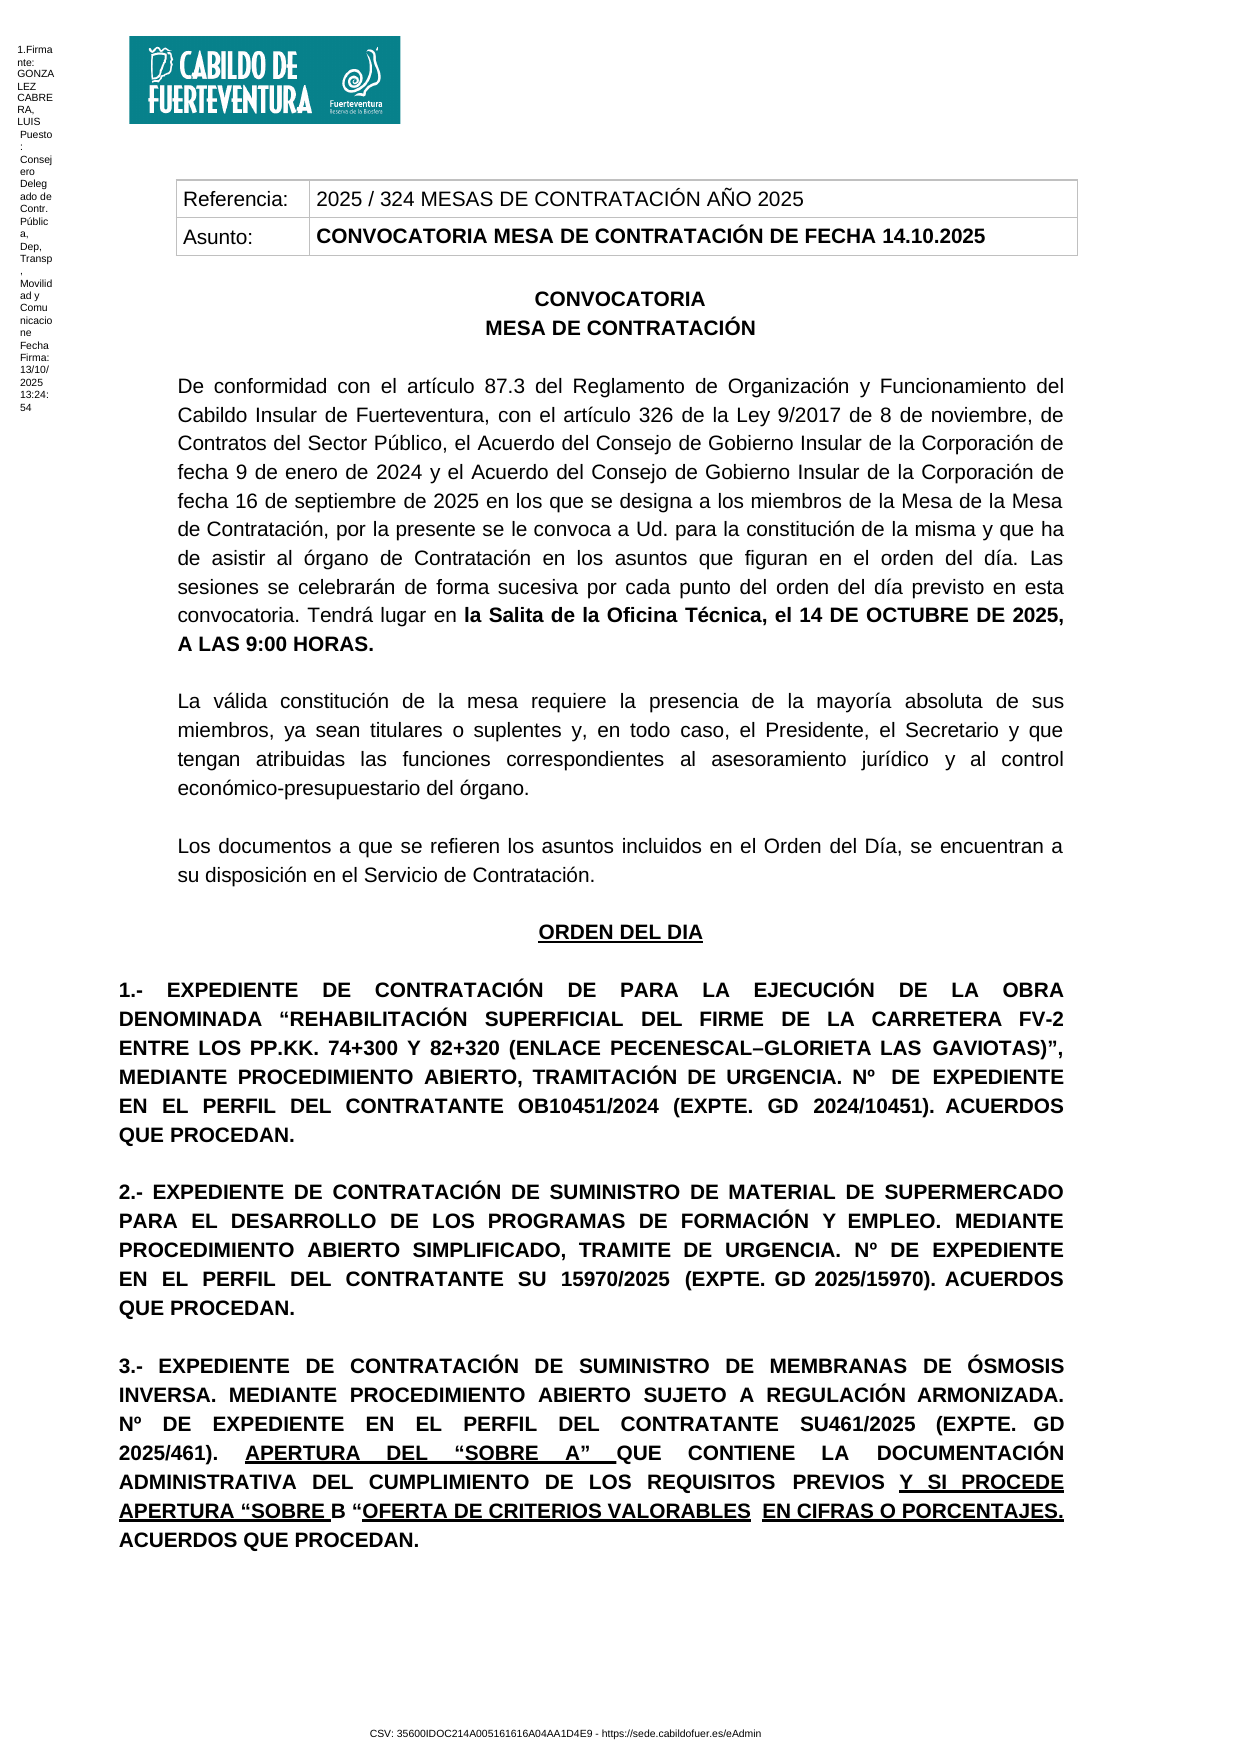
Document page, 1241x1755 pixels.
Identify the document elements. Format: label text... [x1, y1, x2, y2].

table_cell CONVOCATORIA MESA DE CONTRATACIÓN DE FECHA 14.10.2025 [310, 218, 1077, 254]
text 1.Firmante: GONZALEZ CABRERA, LUIS [17, 44, 54, 128]
text CONVOCATORIA MESA DE CONTRATACIÓN [485, 287, 756, 340]
table_header 2025 / 324 MESAS DE CONTRATACIÓN AÑO 2025 [310, 181, 1077, 217]
text La válida constitución de la mesa requiere la presencia de la mayoría absoluta de sus miembros, ya sean titulares o suplentes y, en todo caso, el Presidente, el Secretario y que tengan atribuidas las funciones correspondientes al asesoramiento jurídico y al control económico-presupuestario del órgano. [177, 689, 1064, 800]
text Los documentos a que se refieren los asuntos incluidos en el Orden del Día, se encuentran a su disposición en el Servicio de Contratación. [177, 834, 1064, 887]
text 3.- EXPEDIENTE DE CONTRATACIÓN DE SUMINISTRO DE MEMBRANAS DE ÓSMOSIS INVERSA. MEDIANTE PROCEDIMIENTO ABIERTO SUJETO A REGULACIÓN ARMONIZADA. Nº DE EXPEDIENTE EN EL PERFIL DEL CONTRATANTE SU461/2025 (EXPTE. GD 2025/461). APERTURA DEL “SOBRE A” QUE CONTIENE LA DOCUMENTACIÓN ADMINISTRATIVA DEL CUMPLIMIENTO DE LOS REQUISITOS PREVIOS Y SI PROCEDE APERTURA “SOBRE B “OFERTA DE CRITERIOS VALORABLES EN CIFRAS O PORCENTAJES. ACUERDOS QUE PROCEDAN. [119, 1354, 1064, 1551]
text 1.- EXPEDIENTE DE CONTRATACIÓN DE PARA LA EJECUCIÓN DE LA OBRA DENOMINADA “REHABILITACIÓN SUPERFICIAL DEL FIRME DE LA CARRETERA FV-2 ENTRE LOS PP.KK. 74+300 Y 82+320 (ENLACE PECENESCAL–GLORIETA LAS GAVIOTAS)”, MEDIANTE PROCEDIMIENTO ABIERTO, TRAMITACIÓN DE URGENCIA. Nº DE EXPEDIENTE EN EL PERFIL DEL CONTRATANTE OB10451/2024 (EXPTE. GD 2024/10451). ACUERDOS QUE PROCEDAN. [119, 978, 1064, 1147]
text 2.- EXPEDIENTE DE CONTRATACIÓN DE SUMINISTRO DE MATERIAL DE SUPERMERCADO PARA EL DESARROLLO DE LOS PROGRAMAS DE FORMACIÓN Y EMPLEO. MEDIANTE PROCEDIMIENTO ABIERTO SIMPLIFICADO, TRAMITE DE URGENCIA. Nº DE EXPEDIENTE EN EL PERFIL DEL CONTRATANTE SU 15970/2025 (EXPTE. GD 2025/15970). ACUERDOS QUE PROCEDAN. [119, 1180, 1064, 1320]
text ORDEN DEL DIA [119, 920, 1123, 944]
text De conformidad con el artículo 87.3 del Reglamento de Organización y Funcionamiento del Cabildo Insular de Fuerteventura, con el artículo 326 de la Ley 9/2017 de 8 de noviembre, de Contratos del Sector Público, el Acuerdo del Consejo de Gobierno Insular de la Corporación de fecha 9 de enero de 2024 y el Acuerdo del Consejo de Gobierno Insular de la Corporación de fecha 16 de septiembre de 2025 en los que se designa a los miembros de la Mesa de la Mesa de Contratación, por la presente se le convoca a Ud. para la constitución de la misma y que ha de asistir al órgano de Contratación en los asuntos que figuran en el orden del día. Las sesiones se celebrarán de forma sucesiva por cada punto del orden del día previsto en esta convocatoria. Tendrá lugar en la Salita de la Oficina Técnica, el 14 DE OCTUBRE DE 2025, A LAS 9:00 HORAS. [177, 374, 1064, 656]
table_cell Asunto: [177, 218, 309, 254]
table_header Referencia: [177, 181, 309, 217]
text Puesto: Consejero Delegado de Contr. Pública, Dep, Transp, Movilidad y Comunicacione Fecha Firma: 13/10/2025 13:24:54 [20, 128, 53, 413]
